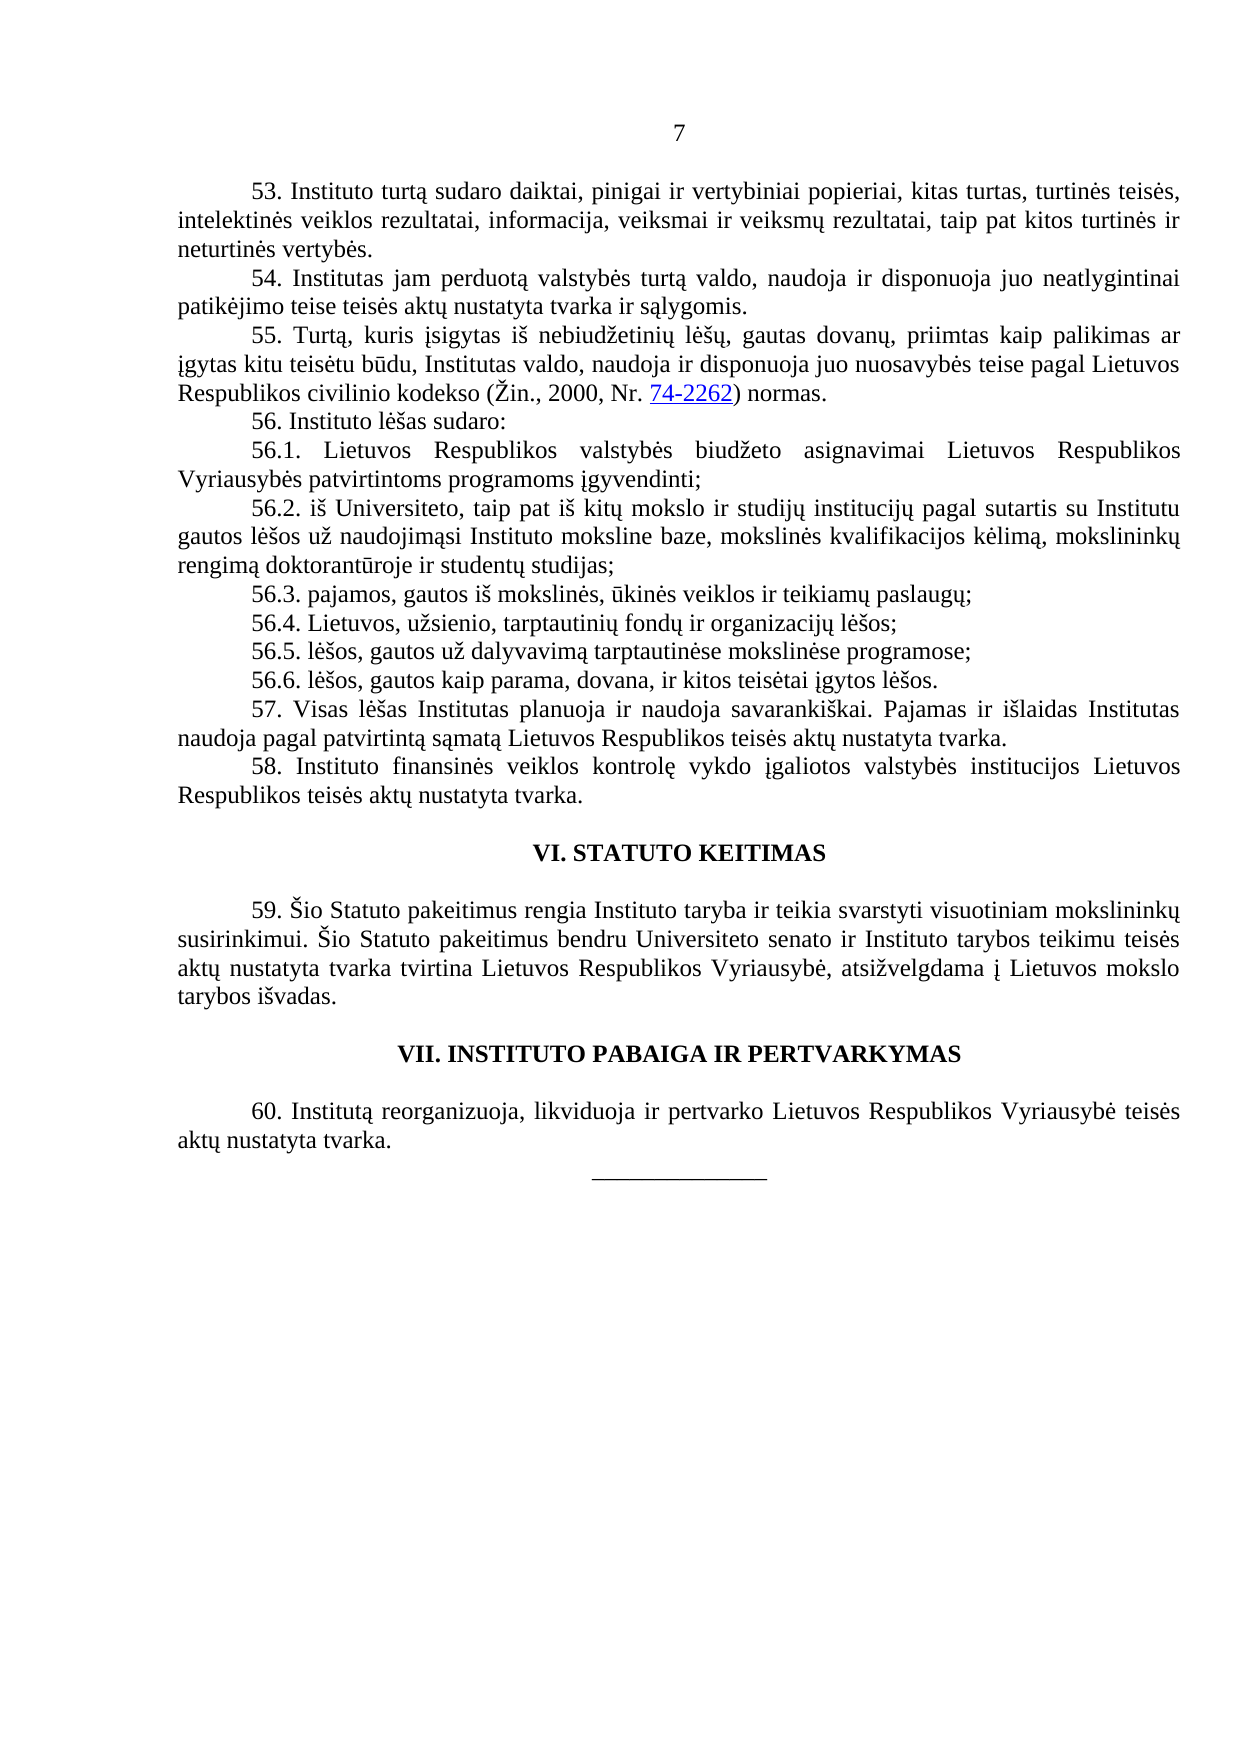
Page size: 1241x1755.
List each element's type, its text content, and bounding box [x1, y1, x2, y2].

text 54. Institutas jam perduotą valstybės turtą valdo, naudoja ir disponuoja juo neatlygintinai patikėjimo teise teisės aktų nustatyta tvarka ir sąlygomis. [177, 263, 1181, 320]
text 56.3. pajamos, gautos iš mokslinės, ūkinės veiklos ir teikiamų paslaugų; [177, 579, 1181, 608]
text 53. Instituto turtą sudaro daiktai, pinigai ir vertybiniai popieriai, kitas turtas, turtinės teisės, intelektinės veiklos rezultatai, informacija, veiksmai ir veiksmų rezultatai, taip pat kitos turtinės ir neturtinės vertybės. [177, 176, 1181, 263]
text 57. Visas lėšas Institutas planuoja ir naudoja savarankiškai. Pajamas ir išlaidas Institutas naudoja pagal patvirtintą sąmatą Lietuvos Respublikos teisės aktų nustatyta tvarka. [177, 694, 1181, 751]
text 60. Institutą reorganizuoja, likviduoja ir pertvarko Lietuvos Respublikos Vyriausybė teisės aktų nustatyta tvarka. [177, 1096, 1181, 1154]
text 56.2. iš Universiteto, taip pat iš kitų mokslo ir studijų institucijų pagal sutartis su Institutu gautos lėšos už naudojimąsi Instituto moksline baze, mokslinės kvalifikacijos kėlimą, mokslininkų rengimą doktorantūroje ir studentų studijas; [177, 493, 1181, 579]
text 59. Šio Statuto pakeitimus rengia Instituto taryba ir teikia svarstyti visuotiniam mokslininkų susirinkimui. Šio Statuto pakeitimus bendru Universiteto senato ir Instituto tarybos teikimu teisės aktų nustatyta tvarka tvirtina Lietuvos Respublikos Vyriausybė, atsižvelgdama į Lietuvos mokslo tarybos išvadas. [177, 895, 1181, 1010]
text 56.4. Lietuvos, užsienio, tarptautinių fondų ir organizacijų lėšos; [177, 608, 1181, 636]
text 56.1. Lietuvos Respublikos valstybės biudžeto asignavimai Lietuvos Respublikos Vyriausybės patvirtintoms programoms įgyvendinti; [177, 435, 1181, 493]
text 56.5. lėšos, gautos už dalyvavimą tarptautinėse mokslinėse programose; [177, 636, 1181, 665]
text 56. Instituto lėšas sudaro: [177, 406, 1181, 435]
text VI. STATUTO KEITIMAS [177, 838, 1181, 866]
text ______________ [177, 1154, 1181, 1183]
text VII. INSTITUTO PABAIGA IR PERTVARKYMAS [177, 1039, 1181, 1068]
text 58. Instituto finansinės veiklos kontrolę vykdo įgaliotos valstybės institucijos Lietuvos Respublikos teisės aktų nustatyta tvarka. [177, 751, 1181, 809]
text 56.6. lėšos, gautos kaip parama, dovana, ir kitos teisėtai įgytos lėšos. [177, 665, 1181, 694]
text 55. Turtą, kuris įsigytas iš nebiudžetinių lėšų, gautas dovanų, priimtas kaip palikimas ar įgytas kitu teisėtu būdu, Institutas valdo, naudoja ir disponuoja juo nuosavybės teise pagal Lietuvos Respublikos civilinio kodekso (Žin., 2000, Nr. 74-2262) normas. [177, 320, 1181, 406]
